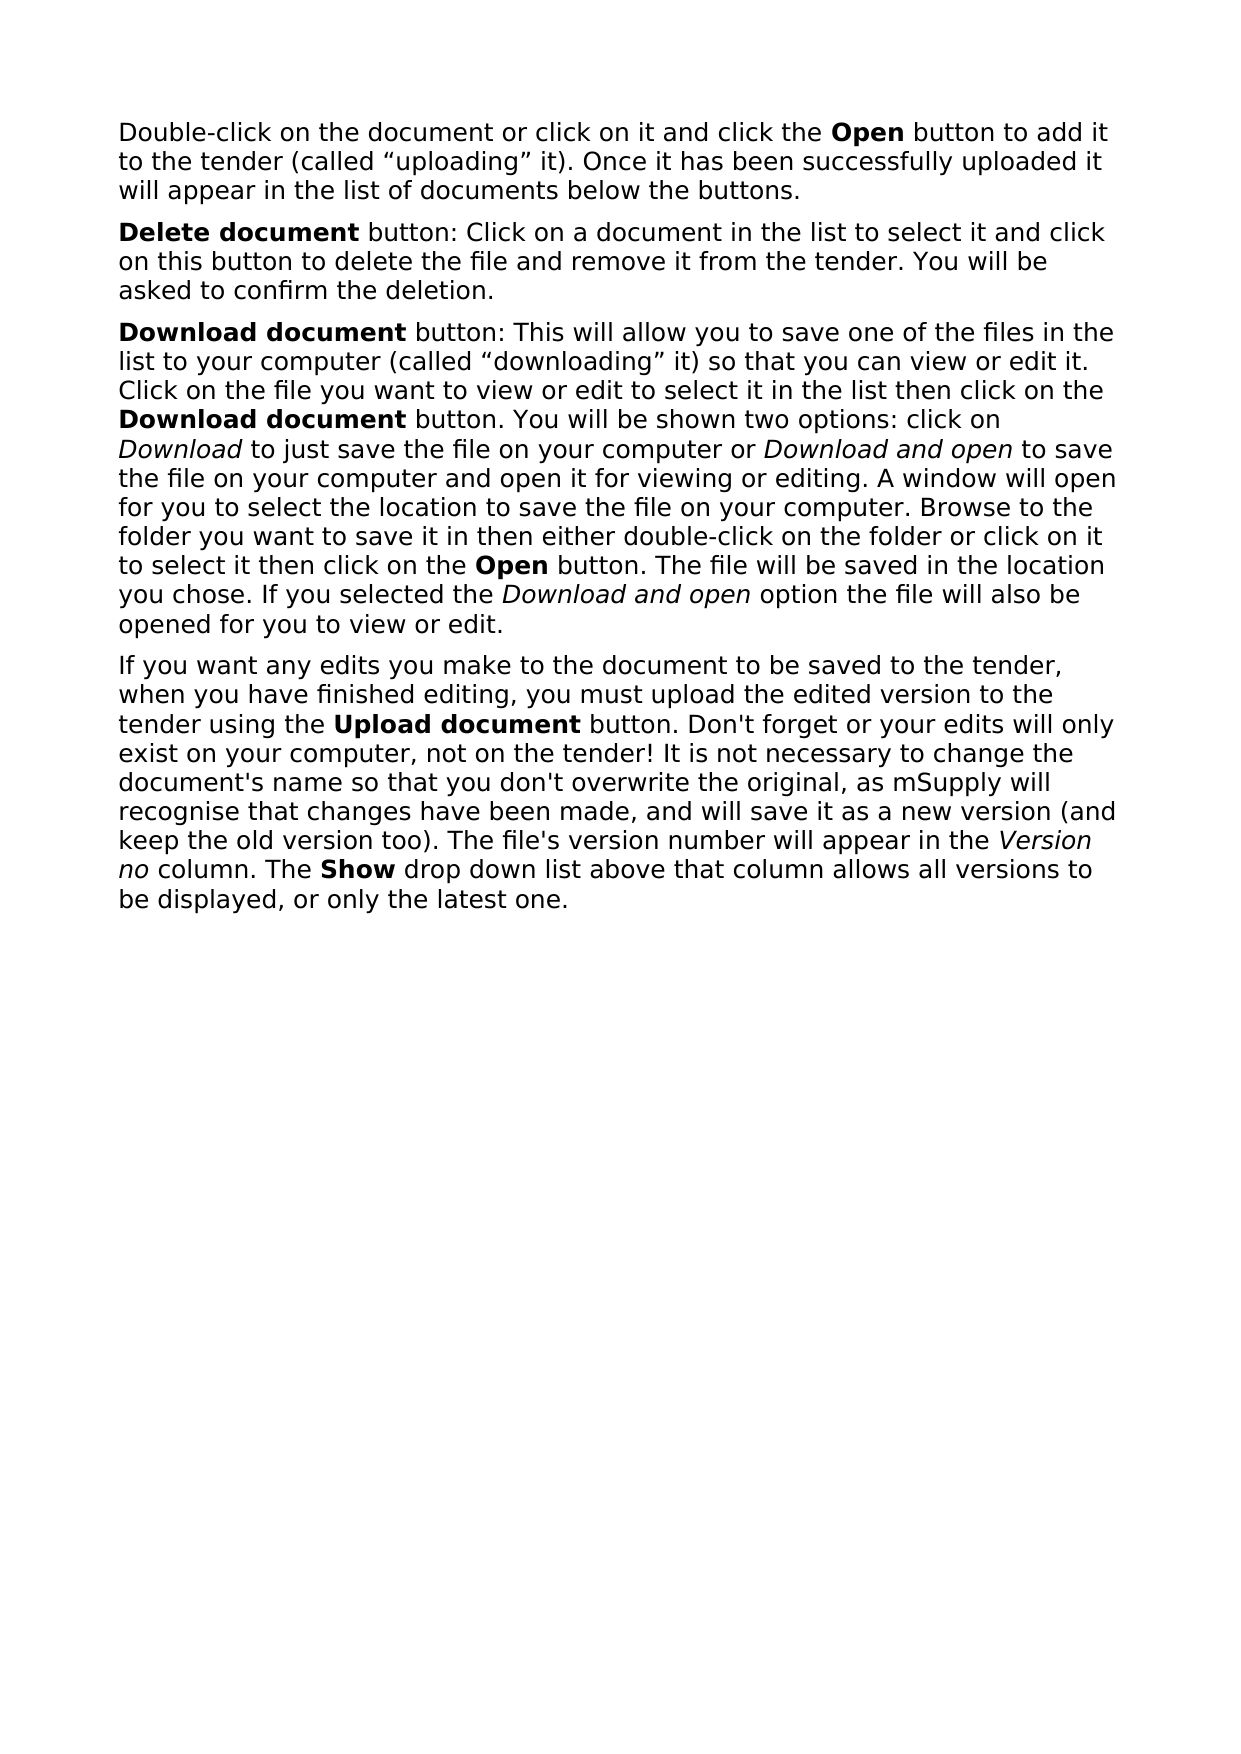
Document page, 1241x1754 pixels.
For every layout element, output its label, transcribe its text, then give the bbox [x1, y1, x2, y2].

text Delete document button: Click on a document in the list to select it and click on this button to delete the file and remove it from the tender. You will be asked to confirm the deletion. [118, 218, 1122, 306]
text If you want any edits you make to the document to be saved to the tender, when you have finished editing, you must upload the edited version to the tender using the Upload document button. Don't forget or your edits will only exist on your computer, not on the tender! It is not necessary to change the document's name so that you don't overwrite the original, as mSupply will recognise that changes have been made, and will save it as a new version (and keep the old version too). The file's version number will appear in the Version no column. The Show drop down list above that column allows all versions to be displayed, or only the latest one. [118, 651, 1122, 914]
text Double-click on the document or click on it and click the Open button to add it to the tender (called “uploading” it). Once it has been successfully uploaded it will appear in the list of documents below the buttons. [118, 118, 1122, 206]
text Download document button: This will allow you to save one of the files in the list to your computer (called “downloading” it) so that you can view or edit it. Click on the file you want to view or edit to select it in the list then click on the Download document button. You will be shown two options: click on Download to just save the file on your computer or Download and open to save the file on your computer and open it for viewing or editing. A window will open for you to select the location to save the file on your computer. Browse to the folder you want to save it in then either double-click on the folder or click on it to select it then click on the Open button. The file will be saved in the location you chose. If you selected the Download and open option the file will also be opened for you to view or edit. [118, 318, 1122, 639]
